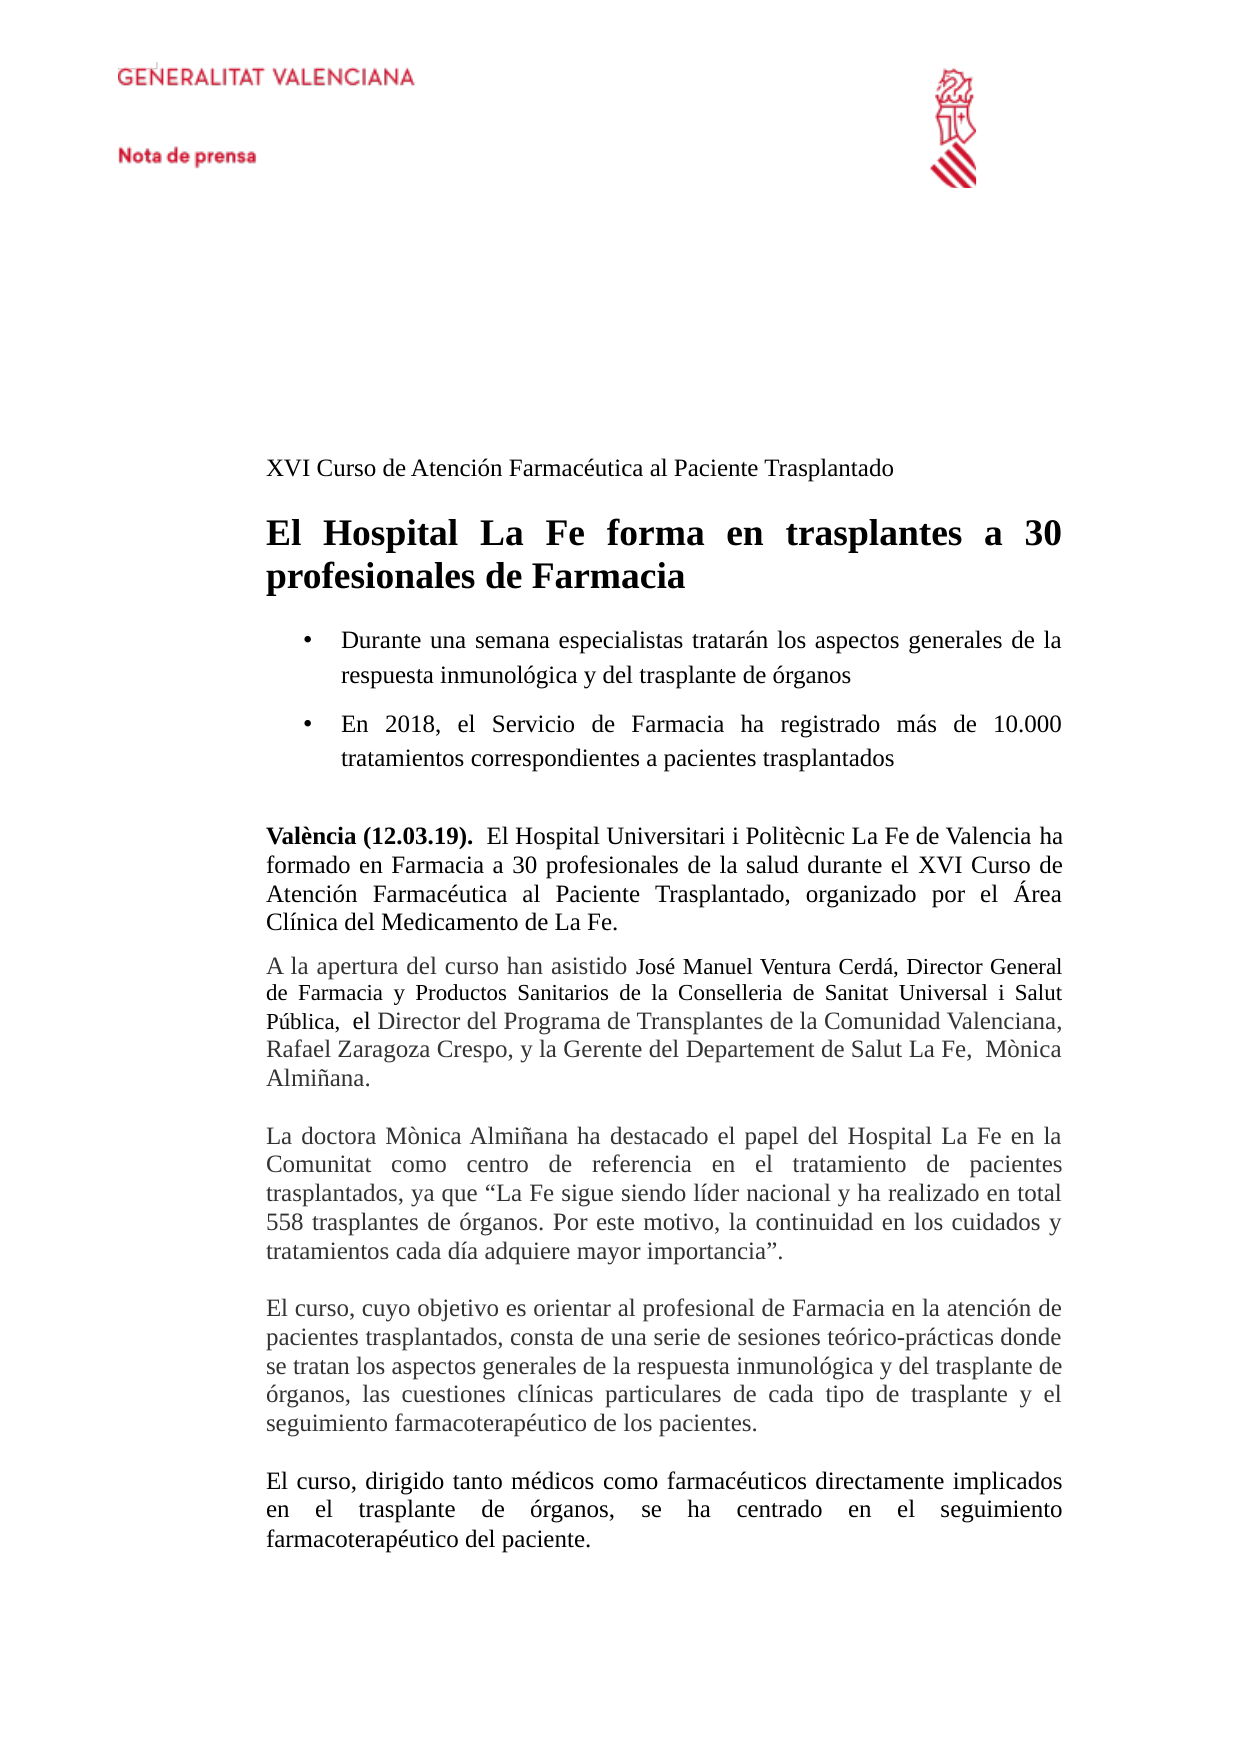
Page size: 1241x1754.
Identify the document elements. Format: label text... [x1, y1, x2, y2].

list Durante una semana especialistas tratarán los aspectos generales de la respuesta inmunológica y del trasplante de órganos [303, 625, 1063, 688]
text La doctora Mònica Almiñana ha destacado el papel del Hospital La Fe en la Comunitat como centro de referencia en el tratamiento de pacientes trasplantados, ya que “La Fe sigue siendo líder nacional y ha realizado en total 558 trasplantes de órganos. Por este motivo, la continuidad en los cuidados y tratamientos cada día adquiere mayor importancia”. [266, 1121, 1063, 1264]
list En 2018, el Servicio de Farmacia ha registrado más de 10.000 tratamientos correspondientes a pacientes trasplantados [303, 709, 1063, 772]
text XVI Curso de Atención Farmacéutica al Paciente Trasplantado [266, 453, 1063, 482]
text València (12.03.19). El Hospital Universitari i Politècnic La Fe de Valencia ha formado en Farmacia a 30 profesionales de la salud durante el XVI Curso de Atención Farmacéutica al Paciente Trasplantado, organizado por el Área Clínica del Medicamento de La Fe. [266, 821, 1063, 936]
text A la apertura del curso han asistido José Manuel Ventura Cerdá, Director General de Farmacia y Productos Sanitarios de la Conselleria de Sanitat Universal i Salut Pública, el Director del Programa de Transplantes de la Comunidad Valenciana, Rafael Zaragoza Crespo, y la Gerente del Departement de Salut La Fe, Mònica Almiñana. [266, 951, 1063, 1092]
text El curso, cuyo objetivo es orientar al profesional de Farmacia en la atención de pacientes trasplantados, consta de una serie de sesiones teórico-prácticas donde se tratan los aspectos generales de la respuesta inmunológica y del trasplante de órganos, las cuestiones clínicas particulares de cada tipo de trasplante y el seguimiento farmacoterapéutico de los pacientes. [266, 1293, 1063, 1437]
text El Hospital La Fe forma en trasplantes a 30 profesionales de Farmacia [266, 510, 1063, 597]
text El curso, dirigido tanto médicos como farmacéuticos directamente implicados en el trasplante de órganos, se ha centrado en el seguimiento farmacoterapéutico del paciente. [266, 1466, 1063, 1554]
